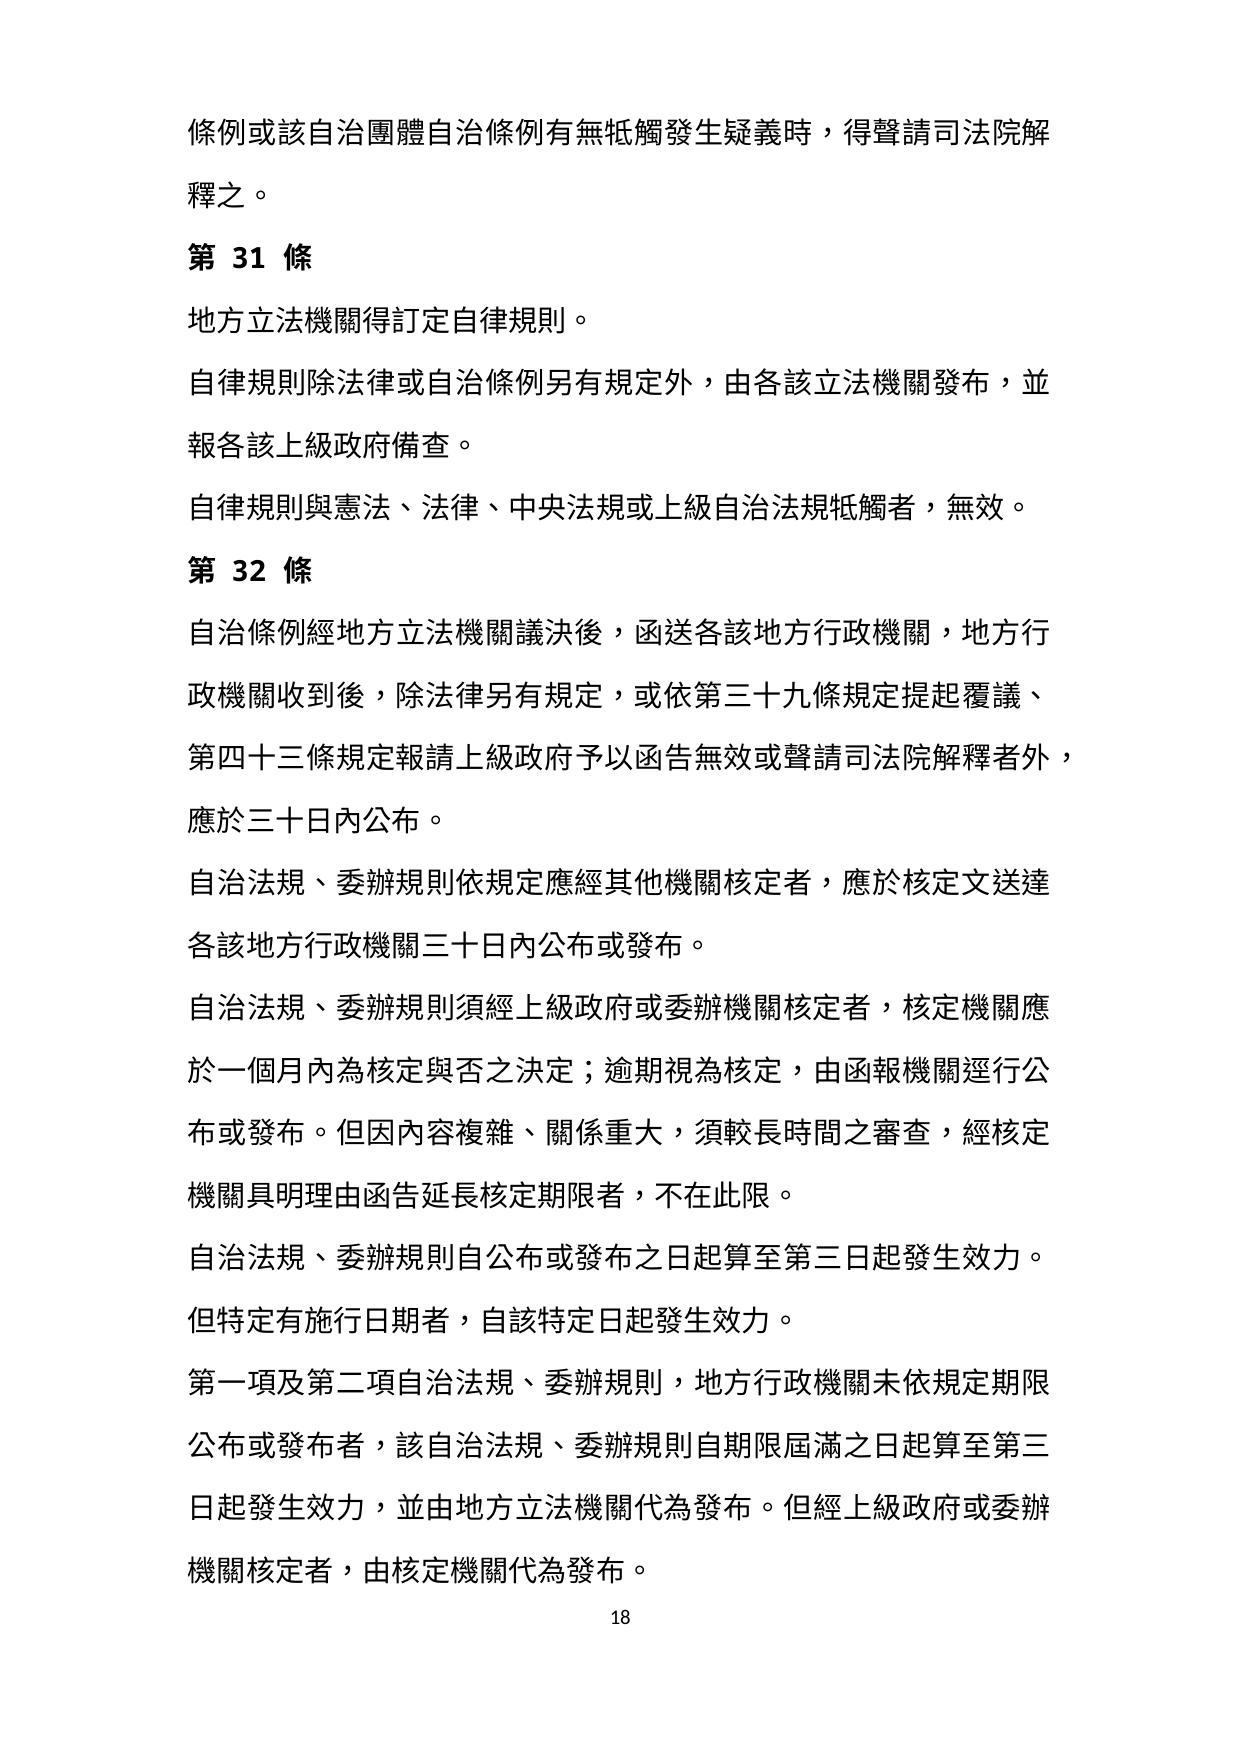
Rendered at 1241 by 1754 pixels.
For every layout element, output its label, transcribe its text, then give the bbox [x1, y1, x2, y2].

text 地方立法機關得訂定自律規則。 [187, 277, 1053, 339]
text 條例或該自治團體自治條例有無牴觸發生疑義時，得聲請司法院解釋之。 [187, 89, 1053, 214]
text 自治法規、委辦規則自公布或發布之日起算至第三日起發生效力。但特定有施行日期者，自該特定日起發生效力。 [187, 1214, 1053, 1339]
text 第一項及第二項自治法規、委辦規則，地方行政機關未依規定期限公布或發布者，該自治法規、委辦規則自期限屆滿之日起算至第三日起發生效力，並由地方立法機關代為發布。但經上級政府或委辦機關核定者，由核定機關代為發布。 [187, 1339, 1053, 1589]
text 自治法規、委辦規則須經上級政府或委辦機關核定者，核定機關應於一個月內為核定與否之決定；逾期視為核定，由函報機關逕行公布或發布。但因內容複雜、關係重大，須較長時間之審查，經核定機關具明理由函告延長核定期限者，不在此限。 [187, 964, 1053, 1214]
text 第 32 條 [187, 527, 1053, 589]
text 自治條例經地方立法機關議決後，函送各該地方行政機關，地方行政機關收到後，除法律另有規定，或依第三十九條規定提起覆議、第四十三條規定報請上級政府予以函告無效或聲請司法院解釋者外，應於三十日內公布。 [187, 589, 1053, 839]
text 自律規則除法律或自治條例另有規定外，由各該立法機關發布，並報各該上級政府備查。 [187, 339, 1053, 464]
text 自律規則與憲法、法律、中央法規或上級自治法規牴觸者，無效。 [187, 464, 1053, 527]
text 自治法規、委辦規則依規定應經其他機關核定者，應於核定文送達各該地方行政機關三十日內公布或發布。 [187, 839, 1053, 964]
text 第 31 條 [187, 214, 1053, 277]
